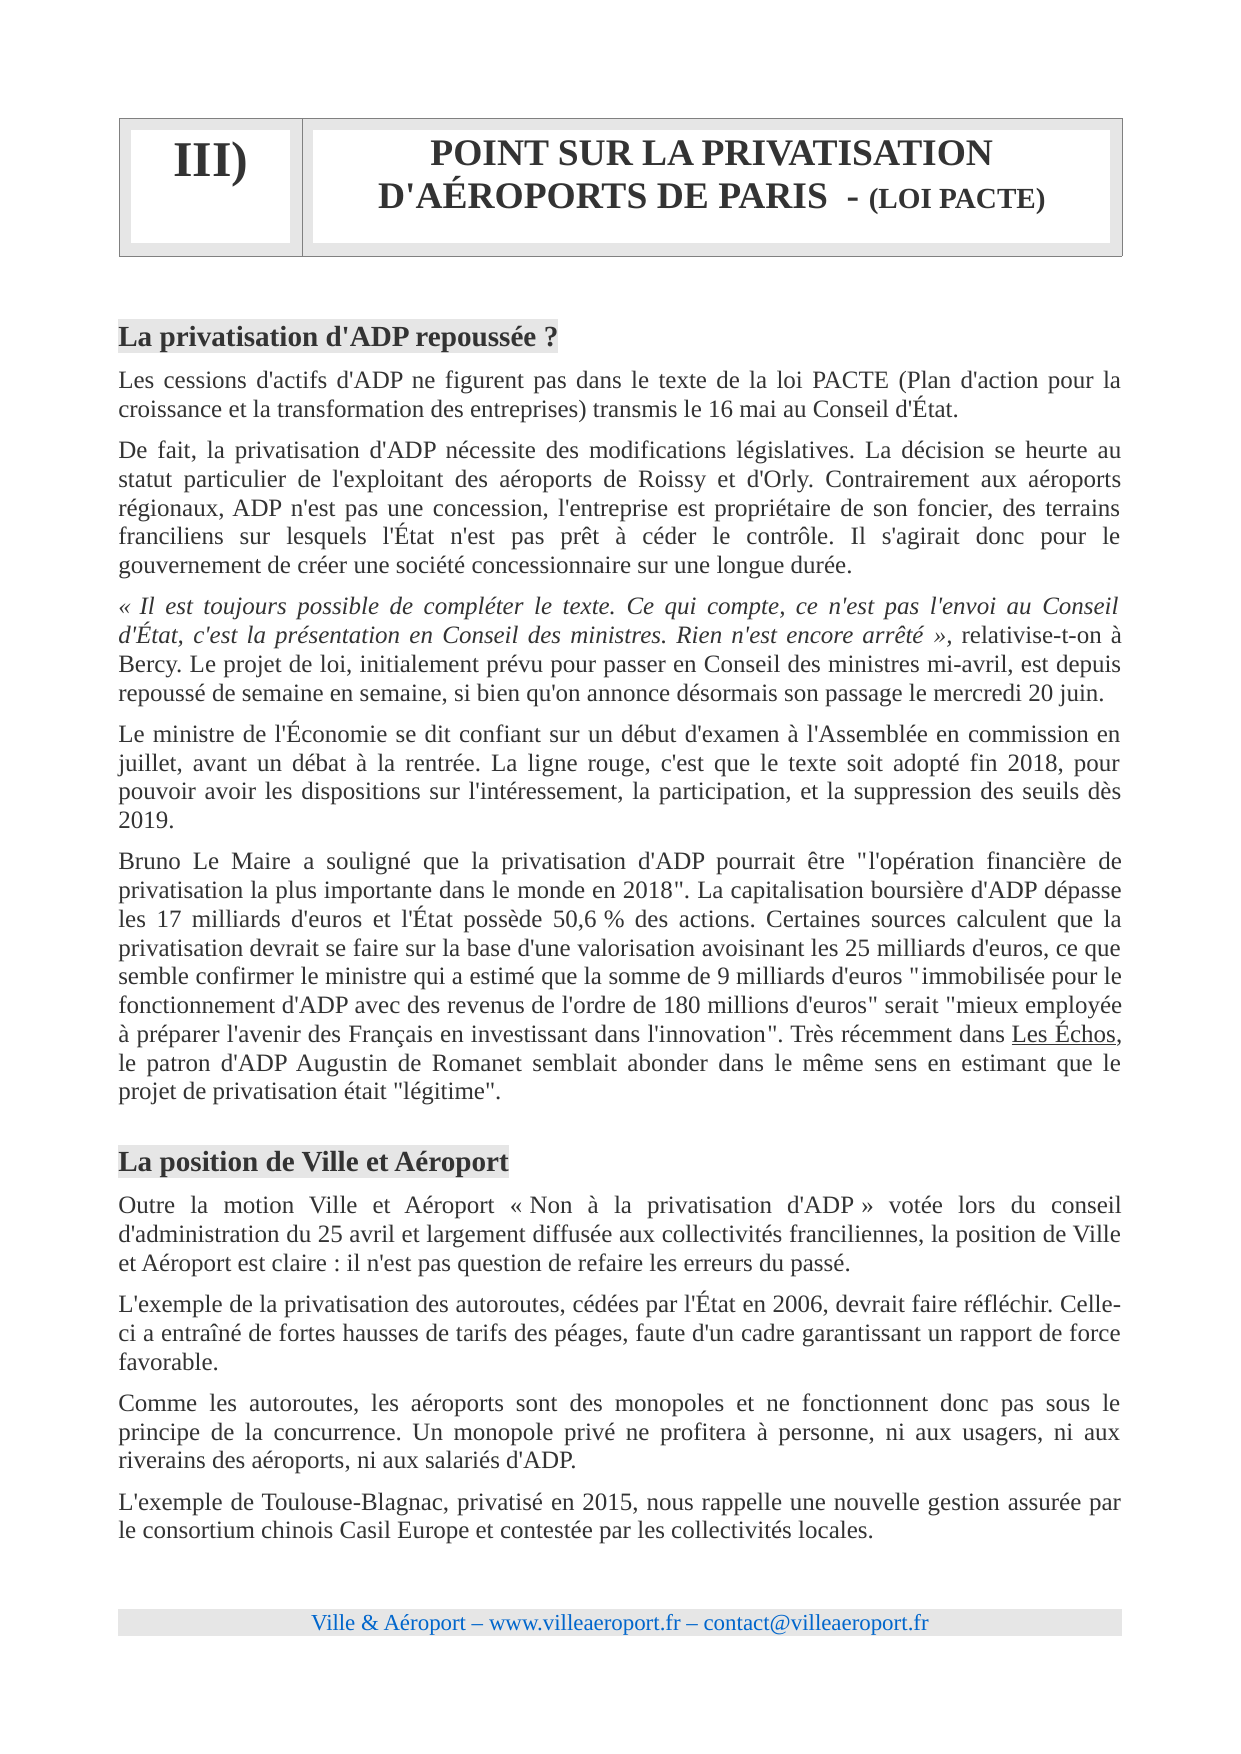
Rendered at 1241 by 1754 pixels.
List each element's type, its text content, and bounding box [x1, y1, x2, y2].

text L'exemple de la privatisation des autoroutes, cédées par l'État en 2006, devrait faire réfléchir. Celle-ci a entraîné de fortes hausses de tarifs des péages, faute d'un cadre garantissant un rapport de force favorable. [118, 1289, 1122, 1376]
text Les cessions d'actifs d'ADP ne figurent pas dans le texte de la loi PACTE (Plan d'action pour la croissance et la transformation des entreprises) transmis le 16 mai au Conseil d'État. [118, 365, 1122, 423]
text La privatisation d'ADP repoussée ? [118, 319, 1122, 353]
table_header POINT SUR LA PRIVATISATION D'AÉROPORTS DE PARIS - (LOI PACTE) [303, 119, 1122, 256]
text Comme les autoroutes, les aéroports sont des monopoles et ne fonctionnent donc pas sous le principe de la concurrence. Un monopole privé ne profitera à personne, ni aux usagers, ni aux riverains des aéroports, ni aux salariés d'ADP. [118, 1388, 1122, 1474]
text La position de Ville et Aéroport [118, 1144, 1122, 1178]
text Bruno Le Maire a souligné que la privatisation d'ADP pourrait être "l'opération financière de privatisation la plus importante dans le monde en 2018". La capitalisation boursière d'ADP dépasse les 17 milliards d'euros et l'État possède 50,6 % des actions. Certaines sources calculent que la privatisation devrait se faire sur la base d'une valorisation avoisinant les 25 milliards d'euros, ce que semble confirmer le ministre qui a estimé que la somme de 9 milliards d'euros "immobilisée pour le fonctionnement d'ADP avec des revenus de l'ordre de 180 millions d'euros" serait "mieux employée à préparer l'avenir des Français en investissant dans l'innovation". Très récemment dans Les Échos, le patron d'ADP Augustin de Romanet semblait abonder dans le même sens en estimant que le projet de privatisation était "légitime". [118, 846, 1122, 1105]
text Le ministre de l'Économie se dit confiant sur un début d'examen à l'Assemblée en commission en juillet, avant un débat à la rentrée. La ligne rouge, c'est que le texte soit adopté fin 2018, pour pouvoir avoir les dispositions sur l'intéressement, la participation, et la suppression des seuils dès 2019. [118, 719, 1122, 834]
text « Il est toujours possible de compléter le texte. Ce qui compte, ce n'est pas l'envoi au Conseil d'État, c'est la présentation en Conseil des ministres. Rien n'est encore arrêté », relativise-t-on à Bercy. Le projet de loi, initialement prévu pour passer en Conseil des ministres mi-avril, est depuis repoussé de semaine en semaine, si bien qu'on annonce désormais son passage le mercredi 20 juin. [118, 591, 1122, 706]
table_header III) [120, 119, 302, 256]
text Outre la motion Ville et Aéroport « Non à la privatisation d'ADP » votée lors du conseil d'administration du 25 avril et largement diffusée aux collectivités franciliennes, la position de Ville et Aéroport est claire : il n'est pas question de refaire les erreurs du passé. [118, 1191, 1122, 1277]
text L'exemple de Toulouse-Blagnac, privatisé en 2015, nous rappelle une nouvelle gestion assurée par le consortium chinois Casil Europe et contestée par les collectivités locales. [118, 1487, 1122, 1544]
text De fait, la privatisation d'ADP nécessite des modifications législatives. La décision se heurte au statut particulier de l'exploitant des aéroports de Roissy et d'Orly. Contrairement aux aéroports régionaux, ADP n'est pas une concession, l'entreprise est propriétaire de son foncier, des terrains franciliens sur lesquels l'État n'est pas prêt à céder le contrôle. Il s'agirait donc pour le gouvernement de créer une société concessionnaire sur une longue durée. [118, 435, 1122, 579]
